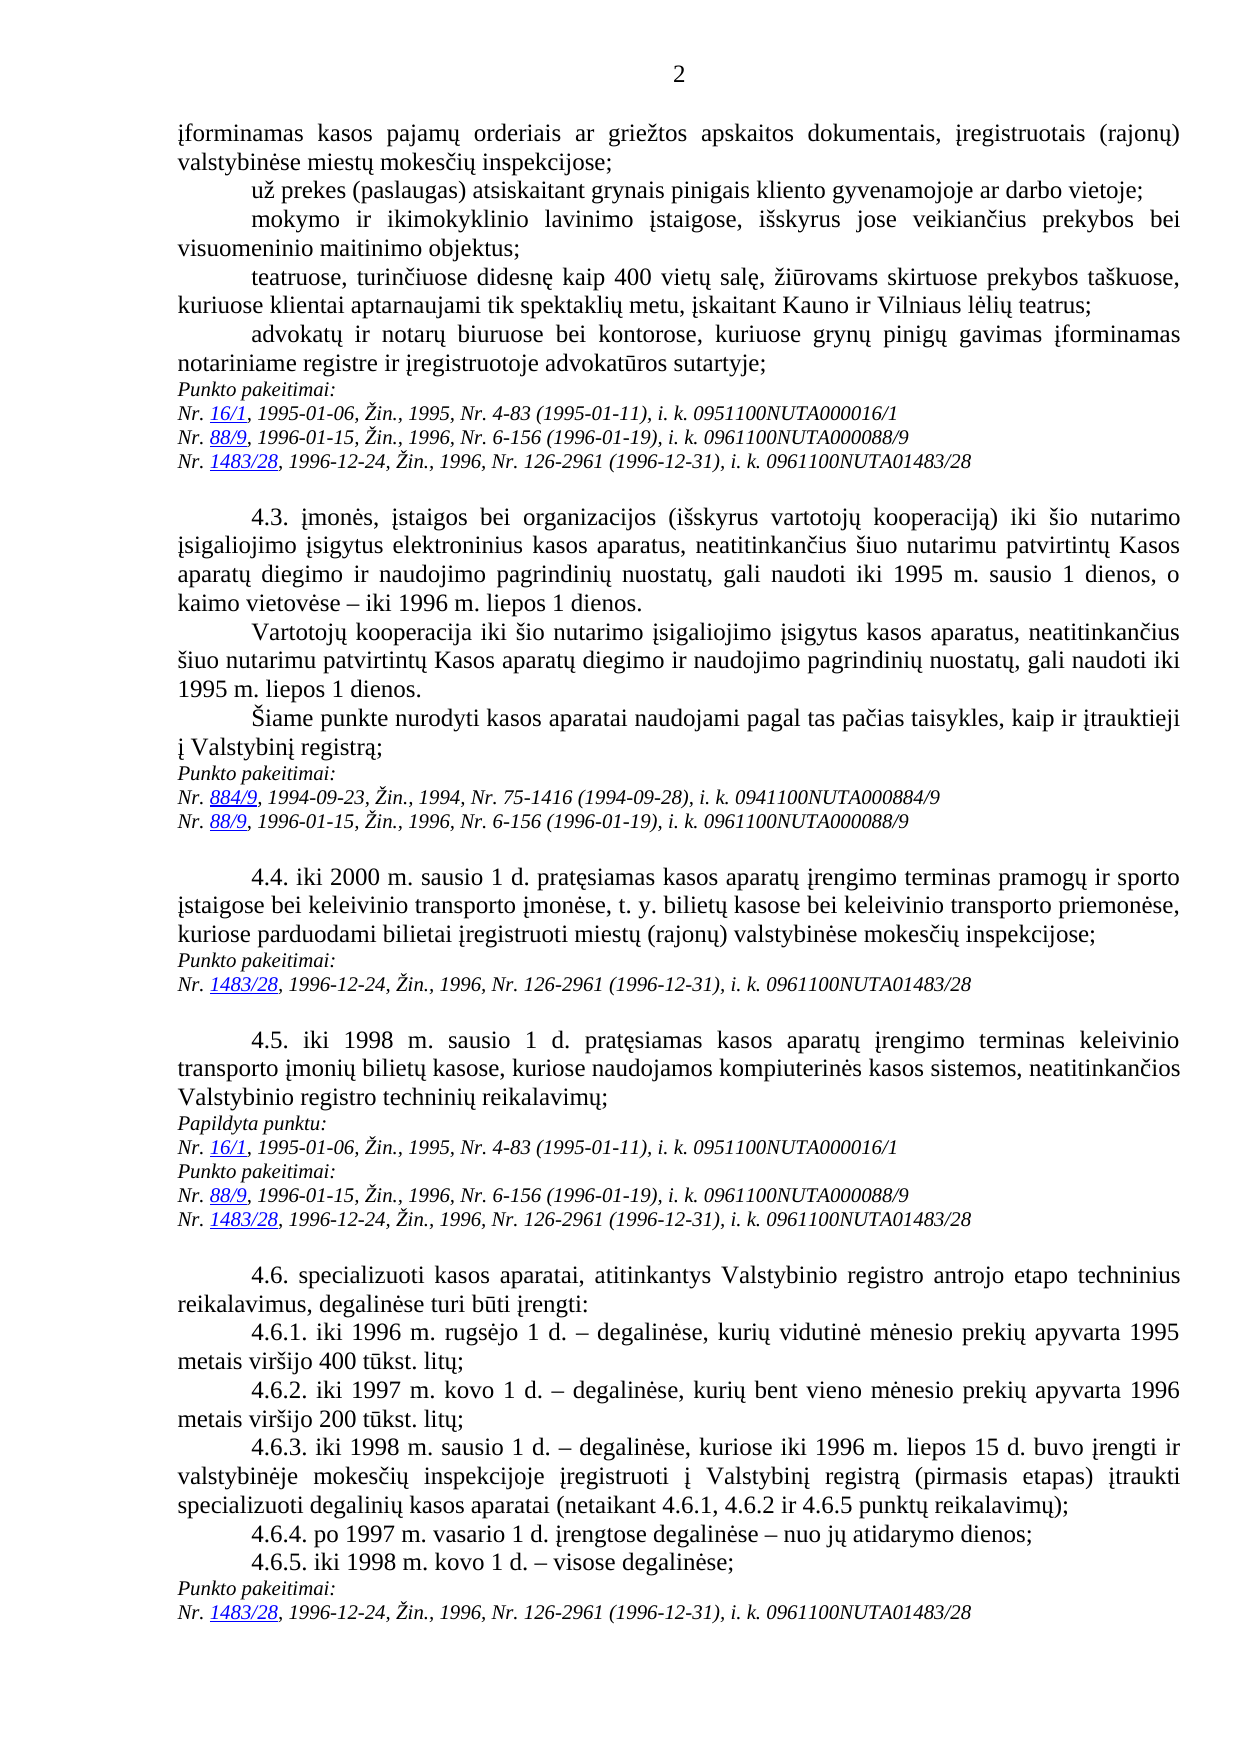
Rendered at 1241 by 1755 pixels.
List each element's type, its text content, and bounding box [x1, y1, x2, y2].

text 4.6. specializuoti kasos aparatai, atitinkantys Valstybinio registro antrojo etapo techninius reikalavimus, degalinėse turi būti įrengti: [177, 1260, 1181, 1317]
text Nr. 88/9, 1996-01-15, Žin., 1996, Nr. 6-156 (1996-01-19), i. k. 0961100NUTA000088/9 [177, 1183, 1181, 1207]
text teatruose, turinčiuose didesnę kaip 400 vietų salę, žiūrovams skirtuose prekybos taškuose, kuriuose klientai aptarnaujami tik spektaklių metu, įskaitant Kauno ir Vilniaus lėlių teatrus; [177, 262, 1181, 319]
text Nr. 16/1, 1995-01-06, Žin., 1995, Nr. 4-83 (1995-01-11), i. k. 0951100NUTA000016/1 [177, 1135, 1181, 1159]
text 4.6.1. iki 1996 m. rugsėjo 1 d. – degalinėse, kurių vidutinė mėnesio prekių apyvarta 1995 metais viršijo 400 tūkst. litų; [177, 1317, 1181, 1375]
text advokatų ir notarų biuruose bei kontorose, kuriuose grynų pinigų gavimas įforminamas notariniame registre ir įregistruotoje advokatūros sutartyje; [177, 319, 1181, 377]
text įforminamas kasos pajamų orderiais ar griežtos apskaitos dokumentais, įregistruotais (rajonų) valstybinėse miestų mokesčių inspekcijose; [177, 118, 1181, 176]
text Punkto pakeitimai: [177, 377, 1181, 401]
text už prekes (paslaugas) atsiskaitant grynais pinigais kliento gyvenamojoje ar darbo vietoje; [177, 176, 1181, 204]
text Vartotojų kooperacija iki šio nutarimo įsigaliojimo įsigytus kasos aparatus, neatitinkančius šiuo nutarimu patvirtintų Kasos aparatų diegimo ir naudojimo pagrindinių nuostatų, gali naudoti iki 1995 m. liepos 1 dienos. [177, 617, 1181, 703]
text Nr. 1483/28, 1996-12-24, Žin., 1996, Nr. 126-2961 (1996-12-31), i. k. 0961100NUTA01483/28 [177, 1600, 1181, 1624]
text Nr. 884/9, 1994-09-23, Žin., 1994, Nr. 75-1416 (1994-09-28), i. k. 0941100NUTA000884/9 [177, 785, 1181, 809]
text 4.4. iki 2000 m. sausio 1 d. pratęsiamas kasos aparatų įrengimo terminas pramogų ir sporto įstaigose bei keleivinio transporto įmonėse, t. y. bilietų kasose bei keleivinio transporto priemonėse, kuriose parduodami bilietai įregistruoti miestų (rajonų) valstybinėse mokesčių inspekcijose; [177, 862, 1181, 948]
text Nr. 88/9, 1996-01-15, Žin., 1996, Nr. 6-156 (1996-01-19), i. k. 0961100NUTA000088/9 [177, 425, 1181, 449]
text 4.6.3. iki 1998 m. sausio 1 d. – degalinėse, kuriose iki 1996 m. liepos 15 d. buvo įrengti ir valstybinėje mokesčių inspekcijoje įregistruoti į Valstybinį registrą (pirmasis etapas) įtraukti specializuoti degalinių kasos aparatai (netaikant 4.6.1, 4.6.2 ir 4.6.5 punktų reikalavimų); [177, 1432, 1181, 1519]
text Papildyta punktu: [177, 1111, 1181, 1135]
text 4.6.4. po 1997 m. vasario 1 d. įrengtose degalinėse – nuo jų atidarymo dienos; [177, 1519, 1181, 1547]
text Šiame punkte nurodyti kasos aparatai naudojami pagal tas pačias taisykles, kaip ir įtrauktieji į Valstybinį registrą; [177, 703, 1181, 761]
text Nr. 1483/28, 1996-12-24, Žin., 1996, Nr. 126-2961 (1996-12-31), i. k. 0961100NUTA01483/28 [177, 1207, 1181, 1231]
text Punkto pakeitimai: [177, 948, 1181, 972]
text 4.6.5. iki 1998 m. kovo 1 d. – visose degalinėse; [177, 1547, 1181, 1576]
text Nr. 1483/28, 1996-12-24, Žin., 1996, Nr. 126-2961 (1996-12-31), i. k. 0961100NUTA01483/28 [177, 449, 1181, 473]
text 4.6.2. iki 1997 m. kovo 1 d. – degalinėse, kurių bent vieno mėnesio prekių apyvarta 1996 metais viršijo 200 tūkst. litų; [177, 1375, 1181, 1432]
text Punkto pakeitimai: [177, 761, 1181, 785]
text Punkto pakeitimai: [177, 1576, 1181, 1600]
text Nr. 16/1, 1995-01-06, Žin., 1995, Nr. 4-83 (1995-01-11), i. k. 0951100NUTA000016/1 [177, 401, 1181, 425]
text Nr. 1483/28, 1996-12-24, Žin., 1996, Nr. 126-2961 (1996-12-31), i. k. 0961100NUTA01483/28 [177, 972, 1181, 996]
text 4.3. įmonės, įstaigos bei organizacijos (išskyrus vartotojų kooperaciją) iki šio nutarimo įsigaliojimo įsigytus elektroninius kasos aparatus, neatitinkančius šiuo nutarimu patvirtintų Kasos aparatų diegimo ir naudojimo pagrindinių nuostatų, gali naudoti iki 1995 m. sausio 1 dienos, o kaimo vietovėse – iki 1996 m. liepos 1 dienos. [177, 502, 1181, 617]
text mokymo ir ikimokyklinio lavinimo įstaigose, išskyrus jose veikiančius prekybos bei visuomeninio maitinimo objektus; [177, 204, 1181, 262]
text Nr. 88/9, 1996-01-15, Žin., 1996, Nr. 6-156 (1996-01-19), i. k. 0961100NUTA000088/9 [177, 809, 1181, 833]
text 4.5. iki 1998 m. sausio 1 d. pratęsiamas kasos aparatų įrengimo terminas keleivinio transporto įmonių bilietų kasose, kuriose naudojamos kompiuterinės kasos sistemos, neatitinkančios Valstybinio registro techninių reikalavimų; [177, 1025, 1181, 1111]
text Punkto pakeitimai: [177, 1159, 1181, 1183]
